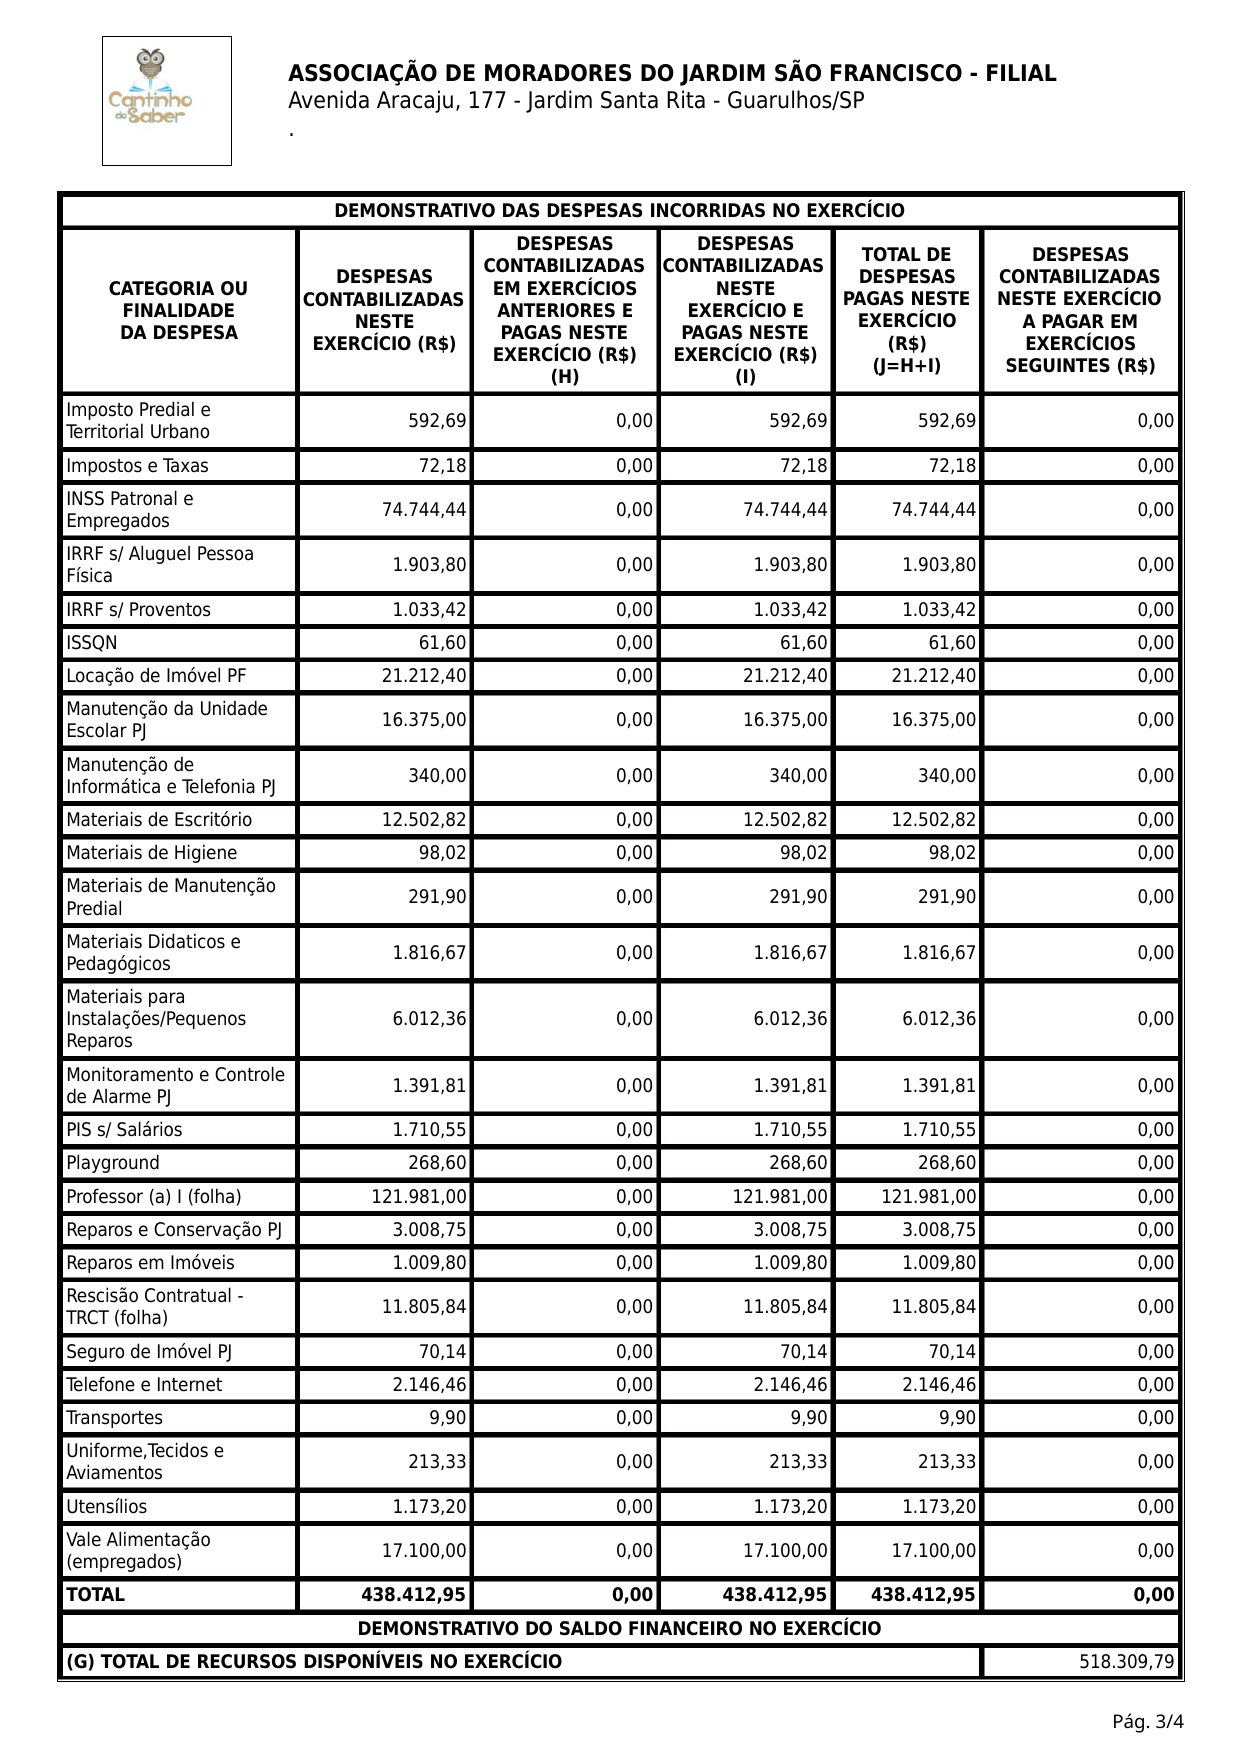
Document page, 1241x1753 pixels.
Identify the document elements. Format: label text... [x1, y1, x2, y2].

text 3.008,75 [753, 1219, 852, 1241]
text 0,00 [1137, 1009, 1199, 1030]
text 1.009,80 [392, 1252, 491, 1274]
text 61,60 [780, 632, 852, 654]
text 2.146,46 [753, 1374, 852, 1396]
text 9,90 [790, 1407, 852, 1429]
text 0,00 [616, 499, 678, 521]
text Física [66, 566, 279, 587]
text 74.744,44 [891, 499, 1001, 521]
text Rescisão Contratual - [66, 1286, 268, 1307]
text 0,00 [1137, 555, 1199, 576]
text Utensílios [66, 1496, 172, 1517]
text 0,00 [616, 887, 678, 908]
text 0,00 [616, 1341, 678, 1362]
text 1.009,80 [753, 1252, 852, 1274]
text 2.146,46 [392, 1374, 491, 1396]
text 70,14 [928, 1341, 1001, 1362]
text DESPESAS [697, 233, 819, 255]
text 1.173,20 [392, 1496, 491, 1517]
text 0,00 [1137, 1496, 1199, 1517]
text 6.375,00 [417, 710, 491, 731]
text IRRF s/ Proventos [66, 599, 236, 620]
text 0,00 [616, 555, 678, 576]
text TOTAL DE [862, 244, 1032, 266]
text DEMONSTRATIVO DO SALDO FINANCEIRO NO EXERCÍCIO [357, 1618, 908, 1639]
text 3.008,75 [392, 1219, 491, 1241]
text Territorial Urbano [66, 422, 238, 443]
text Monitoramento e Controle [66, 1064, 309, 1086]
text 1.391,81 [392, 1075, 491, 1097]
text EXERCÍCIO (R$) [312, 333, 482, 354]
text 21.212,40 [382, 665, 491, 687]
text 11.805,84 [382, 1297, 491, 1318]
text 0,00 [616, 455, 678, 476]
text 0,00 [1137, 1374, 1199, 1396]
text 0,00 [1133, 1584, 1199, 1606]
text 1.710,55 [753, 1119, 852, 1141]
text ANTERIORES E [497, 300, 662, 321]
text 1.173,20 [753, 1496, 852, 1517]
text CONTABILIZADAS [999, 267, 1187, 288]
text EXERCÍCIO E [687, 300, 843, 321]
text 98,02 [928, 843, 1001, 864]
text (R$) [887, 333, 1025, 354]
text . [288, 115, 1083, 142]
text 0,00 [616, 1374, 678, 1396]
text PAGAS NESTE [681, 322, 843, 343]
text 291,90 [918, 887, 1001, 908]
text Reparos e Conservação PJ [66, 1219, 307, 1241]
text 0,00 [1137, 1119, 1199, 1141]
text 1.391,81 [753, 1075, 852, 1097]
text EXERCÍCIO [858, 311, 1022, 332]
text 6.012,36 [753, 1009, 852, 1030]
text 2.146,46 [902, 1374, 1001, 1396]
text 291,90 [769, 887, 852, 908]
text 0,00 [616, 1452, 678, 1473]
text 0,00 [616, 1540, 678, 1562]
text 91,90 [419, 887, 491, 908]
text 0,00 [1137, 843, 1199, 864]
text IRRF s/ Aluguel Pessoa [66, 543, 279, 565]
text 0,00 [616, 1496, 678, 1517]
text 1.903,80 [392, 555, 491, 576]
text Aviamentos [66, 1463, 252, 1484]
text 0,00 [616, 1075, 678, 1097]
text 0,00 [616, 1009, 678, 1030]
text Vale Alimentação [66, 1529, 236, 1551]
text 11.805,84 [891, 1297, 1001, 1318]
text 0,00 [616, 1219, 678, 1241]
text 74.744,44 [743, 499, 852, 521]
text 1 [392, 942, 403, 964]
text 438.412,95 [722, 1584, 852, 1606]
text 3 [408, 765, 443, 787]
text 1.033,42 [902, 599, 1001, 620]
text NESTE [354, 311, 491, 332]
text Instalações/Pequenos [66, 1009, 271, 1030]
text Playground [66, 1153, 185, 1174]
text ASSOCIAÇÃO DE MORADORES DO JARDIM SÃO FRANCISCO - FILIAL [288, 60, 1083, 87]
text [819, 233, 852, 255]
picture [58, 192, 1184, 1681]
text 0,00 [1137, 599, 1199, 620]
text Seguro de Imóvel PJ [66, 1341, 257, 1362]
text 0,00 [616, 1119, 678, 1141]
text Uniforme,Tecidos e [66, 1441, 252, 1462]
text 1.173,20 [902, 1496, 1001, 1517]
text 98,02 [419, 843, 491, 864]
text 268,60 [769, 1153, 852, 1174]
text Avenida Aracaju, 177 - Jardim Santa Rita - Guarulhos/SP [288, 87, 1083, 114]
text PAGAS NESTE [500, 322, 662, 343]
text 340,00 [769, 765, 852, 786]
text 92,69 [419, 411, 491, 432]
text 0,00 [1137, 1341, 1199, 1362]
text 0,00 [616, 1407, 678, 1429]
text PIS s/ Salários [66, 1119, 207, 1141]
text 592,69 [918, 411, 1001, 432]
text 7 [382, 499, 392, 521]
text ISSQN [66, 632, 236, 654]
text 12.502,82 [743, 809, 852, 831]
text Locação de Imóvel PF [66, 665, 271, 687]
text 1.903,80 [753, 555, 852, 576]
text 21.212,40 [891, 665, 1001, 687]
text 13,33 [419, 1452, 491, 1473]
text 16.375,00 [891, 710, 1001, 731]
text 0,00 [1137, 1252, 1199, 1274]
text 17.100,00 [743, 1540, 852, 1562]
text 61,60 [928, 632, 1001, 654]
text 0,00 [1137, 1297, 1199, 1318]
text CONTABILIZADAS [303, 289, 491, 310]
text Reparos em Imóveis [66, 1252, 307, 1274]
text Manutenção de [66, 754, 303, 775]
picture [103, 37, 231, 165]
text CONTABILIZADAS CONTABILIZADAS [483, 256, 852, 277]
text INSS Patronal e [66, 488, 219, 510]
text 5 [408, 411, 419, 432]
text DESPESAS [1032, 244, 1187, 266]
text 72,18 [419, 455, 491, 476]
text 0,00 [1137, 411, 1199, 432]
text 6.012,36 [902, 1009, 1001, 1030]
text 0,00 [1137, 1186, 1199, 1207]
text 340,00 [918, 765, 1001, 786]
text FINALIDADE [122, 300, 274, 321]
text (G) TOTAL DE RECURSOS DISPONÍVEIS NO EXERCÍCIO [66, 1651, 908, 1672]
text 1 [382, 710, 417, 731]
text 21.212,40 [743, 665, 852, 687]
text 0,00 [1137, 1540, 1199, 1562]
text DESPESAS [336, 267, 491, 288]
text 9,90 [429, 1407, 491, 1429]
text 0,00 [616, 942, 678, 964]
text CATEGORIA OU [108, 278, 274, 299]
text 0,00 [1137, 499, 1199, 521]
text 0,00 [1137, 1075, 1199, 1097]
text 0,00 [1137, 665, 1199, 687]
text 1.903,80 [902, 555, 1001, 576]
text 0,00 [1137, 1219, 1199, 1241]
text 0,00 [616, 665, 678, 687]
text 17.100,00 [891, 1540, 1001, 1562]
text 1.710,55 [392, 1119, 491, 1141]
text 0,00 [1137, 1407, 1199, 1429]
text Materiais Didaticos e [66, 931, 265, 953]
text 0,00 [1137, 887, 1199, 908]
text 9,90 [939, 1407, 1001, 1429]
text 592,69 [769, 411, 852, 432]
text (I) [735, 366, 843, 388]
text Predial [66, 898, 301, 919]
text 0,00 [616, 809, 678, 831]
text 1.033,42 [392, 599, 491, 620]
text 518.309,79 [1079, 1651, 1199, 1672]
text EM EXERCÍCIOS [493, 278, 662, 299]
text 213,33 [769, 1452, 852, 1473]
text (J=H+I) [872, 355, 1005, 376]
text 72,18 [780, 455, 852, 476]
text SEGUINTES (R$) [1005, 355, 1181, 377]
text 438.412,95 [361, 1584, 491, 1606]
text 6.012,36 [392, 1009, 491, 1030]
text Materiais de Manutenção [66, 876, 301, 897]
text 1.391,81 [902, 1075, 1001, 1097]
text A PAGAR EM [1022, 311, 1181, 332]
text 11.805,84 [743, 1297, 852, 1318]
text 1.009,80 [902, 1252, 1001, 1274]
text 0,00 [616, 1186, 678, 1207]
text 0,00 [1137, 765, 1199, 786]
text [1181, 355, 1188, 376]
text 0,00 [616, 1252, 678, 1274]
text 0,00 [1137, 942, 1199, 964]
text 3.008,75 [902, 1219, 1001, 1241]
text [1181, 333, 1188, 354]
text 0,00 [612, 1584, 678, 1606]
text Materiais de Escritório [66, 809, 276, 831]
text 121.981,00 [371, 1186, 491, 1207]
text (H) [550, 366, 662, 388]
text 0,00 [1137, 809, 1199, 831]
text 61,60 [418, 632, 491, 654]
text Escolar PJ [66, 721, 293, 742]
text 7.100,00 [417, 1540, 491, 1562]
text Materiais para [66, 987, 271, 1008]
text 0,00 [1137, 1452, 1199, 1473]
text Materiais de Higiene [66, 843, 276, 864]
text 0,00 [1137, 710, 1199, 731]
text DESPESAS [858, 267, 999, 288]
text 4.744,44 [392, 499, 491, 521]
text 16.375,00 [743, 710, 852, 731]
text TRCT (folha) [66, 1308, 268, 1329]
text DEMONSTRATIVO DAS DESPESAS INCORRIDAS NO EXERCÍCIO [334, 200, 931, 222]
text 0,00 [1137, 1153, 1199, 1174]
text EXERCÍCIOS [1025, 333, 1181, 354]
text 0,00 [616, 1297, 678, 1318]
text DA DESPESA [120, 322, 274, 343]
text 40,00 [443, 765, 491, 786]
text .816,67 [403, 942, 491, 964]
text Impostos e Taxas [66, 455, 236, 476]
text EXERCÍCIO (R$) [673, 344, 843, 366]
text 0,00 [1137, 632, 1199, 654]
text Imposto Predial e [66, 399, 238, 421]
text de Alarme PJ [66, 1086, 309, 1108]
text Reparos [66, 1031, 271, 1052]
text 2 [408, 1452, 419, 1473]
text 12.502,82 [891, 809, 1001, 831]
text 121.981,00 [881, 1186, 1001, 1207]
text DESPESAS [516, 233, 697, 255]
text 0,00 [616, 1153, 678, 1174]
text (empregados) [66, 1551, 236, 1573]
text 121.981,00 [732, 1186, 852, 1207]
text Transportes [66, 1407, 257, 1429]
text Professor (a) I (folha) [66, 1186, 307, 1207]
text 0,00 [616, 765, 678, 786]
text 2 [408, 887, 419, 908]
text EXERCÍCIO (R$) [493, 344, 662, 366]
text Pedagógicos [66, 953, 265, 975]
text 213,33 [918, 1452, 1001, 1473]
text 70,14 [780, 1341, 852, 1362]
text Pág. 3/4 [1112, 1711, 1206, 1733]
text 70,14 [418, 1341, 491, 1362]
text 438.412,95 [871, 1584, 1001, 1606]
text 1 [382, 1540, 417, 1562]
text 0,00 [1137, 455, 1199, 476]
text 1.710,55 [902, 1119, 1001, 1141]
text TOTAL [66, 1584, 151, 1606]
text 0,00 [616, 599, 678, 620]
text 1.033,42 [753, 599, 852, 620]
text 1.816,67 [753, 942, 852, 964]
text 268,60 [408, 1153, 491, 1174]
text 12.502,82 [382, 809, 491, 831]
text Empregados [66, 510, 219, 532]
text 98,02 [780, 843, 852, 864]
text 0,00 [616, 411, 678, 432]
text Telefone e Internet [66, 1374, 257, 1396]
text 72,18 [928, 455, 1001, 476]
text 0,00 [616, 710, 678, 731]
text PAGAS NESTE NESTE EXERCÍCIO [843, 289, 1188, 310]
text 1.816,67 [902, 942, 1001, 964]
text 268,60 [918, 1153, 1001, 1174]
text NESTE [716, 278, 843, 299]
text 0,00 [616, 843, 678, 864]
text Manutenção da Unidade [66, 699, 293, 720]
text 0,00 [616, 632, 678, 654]
text Informática e Telefonia PJ [66, 776, 303, 797]
